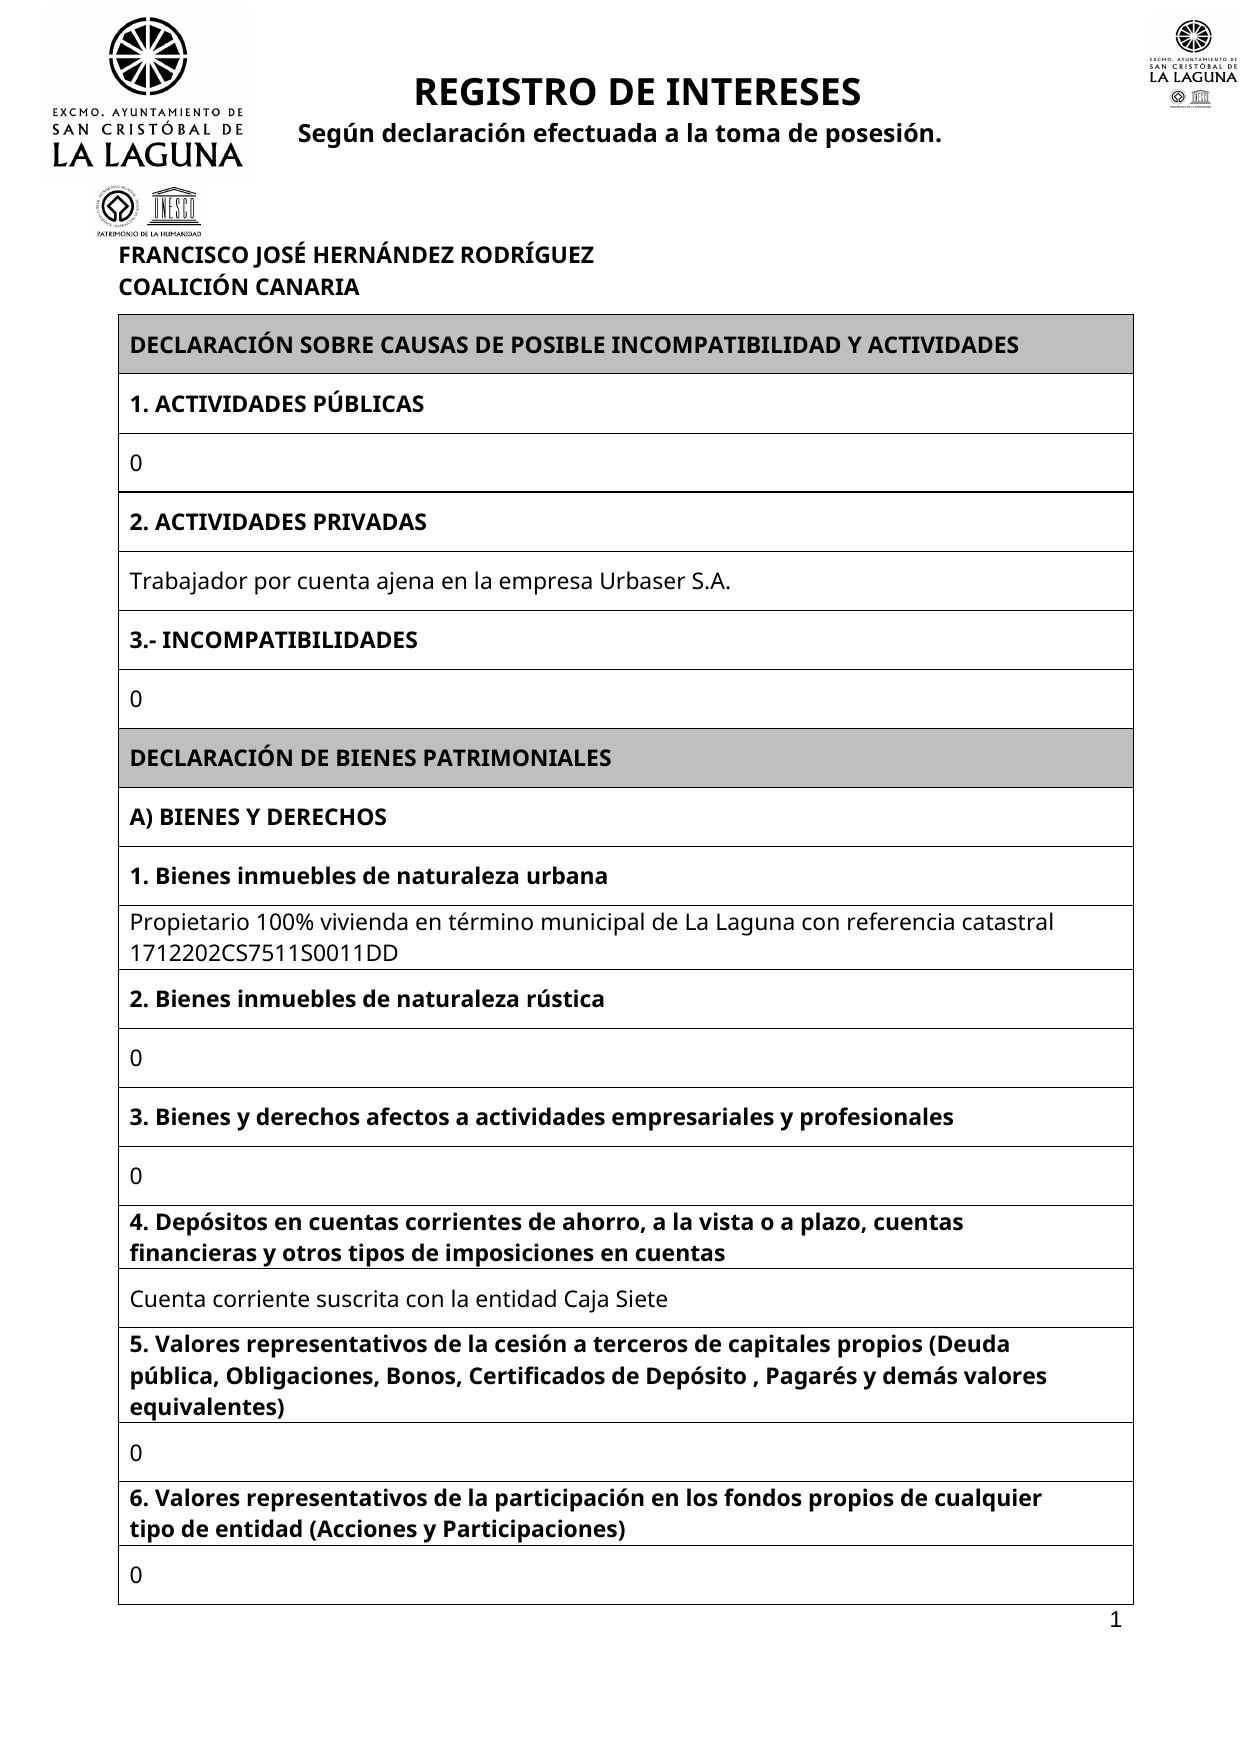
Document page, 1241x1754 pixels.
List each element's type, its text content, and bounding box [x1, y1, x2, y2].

table_cell 0 [119, 1029, 1133, 1087]
table_cell A) BIENES Y DERECHOS [119, 788, 1133, 846]
table_cell Trabajador por cuenta ajena en la empresa Urbaser S.A. [119, 552, 1133, 609]
table_cell 6. Valores representativos de la participación en los fondos propios de cualquier tipo de entidad (Acciones y Participaciones) [119, 1482, 1133, 1545]
table_cell 1. Bienes inmuebles de naturaleza urbana [119, 847, 1133, 905]
table_cell DECLARACIÓN DE BIENES PATRIMONIALES [119, 729, 1133, 787]
table_cell 5. Valores representativos de la cesión a terceros de capitales propios (Deuda pública, Obligaciones, Bonos, Certificados de Depósito , Pagarés y demás valores equivalentes) [119, 1328, 1133, 1422]
table_cell 4. Depósitos en cuentas corrientes de ahorro, a la vista o a plazo, cuentas financieras y otros tipos de imposiciones en cuentas [119, 1206, 1133, 1268]
table_cell Cuenta corriente suscrita con la entidad Caja Siete [119, 1269, 1133, 1327]
table_cell 0 [119, 1423, 1133, 1481]
table_cell 0 [119, 434, 1133, 491]
table_header DECLARACIÓN SOBRE CAUSAS DE POSIBLE INCOMPATIBILIDAD Y ACTIVIDADES [119, 315, 1133, 373]
table_cell 3. Bienes y derechos afectos a actividades empresariales y profesionales [119, 1088, 1133, 1146]
table_cell 3.- INCOMPATIBILIDADES [119, 611, 1133, 669]
text FRANCISCO JOSÉ HERNÁNDEZ RODRÍGUEZ [118, 189, 1126, 271]
table_cell Propietario 100% vivienda en término municipal de La Laguna con referencia catastral 1712202CS7511S0011DD [119, 906, 1133, 968]
text COALICIÓN CANARIA [118, 271, 1126, 302]
table_cell 2. Bienes inmuebles de naturaleza rústica [119, 970, 1133, 1027]
table_cell 0 [119, 1546, 1133, 1604]
table_cell 0 [119, 670, 1133, 728]
table_cell 0 [119, 1147, 1133, 1205]
table_cell 2. ACTIVIDADES PRIVADAS [119, 493, 1133, 551]
table_cell 1. ACTIVIDADES PÚBLICAS [119, 374, 1133, 432]
